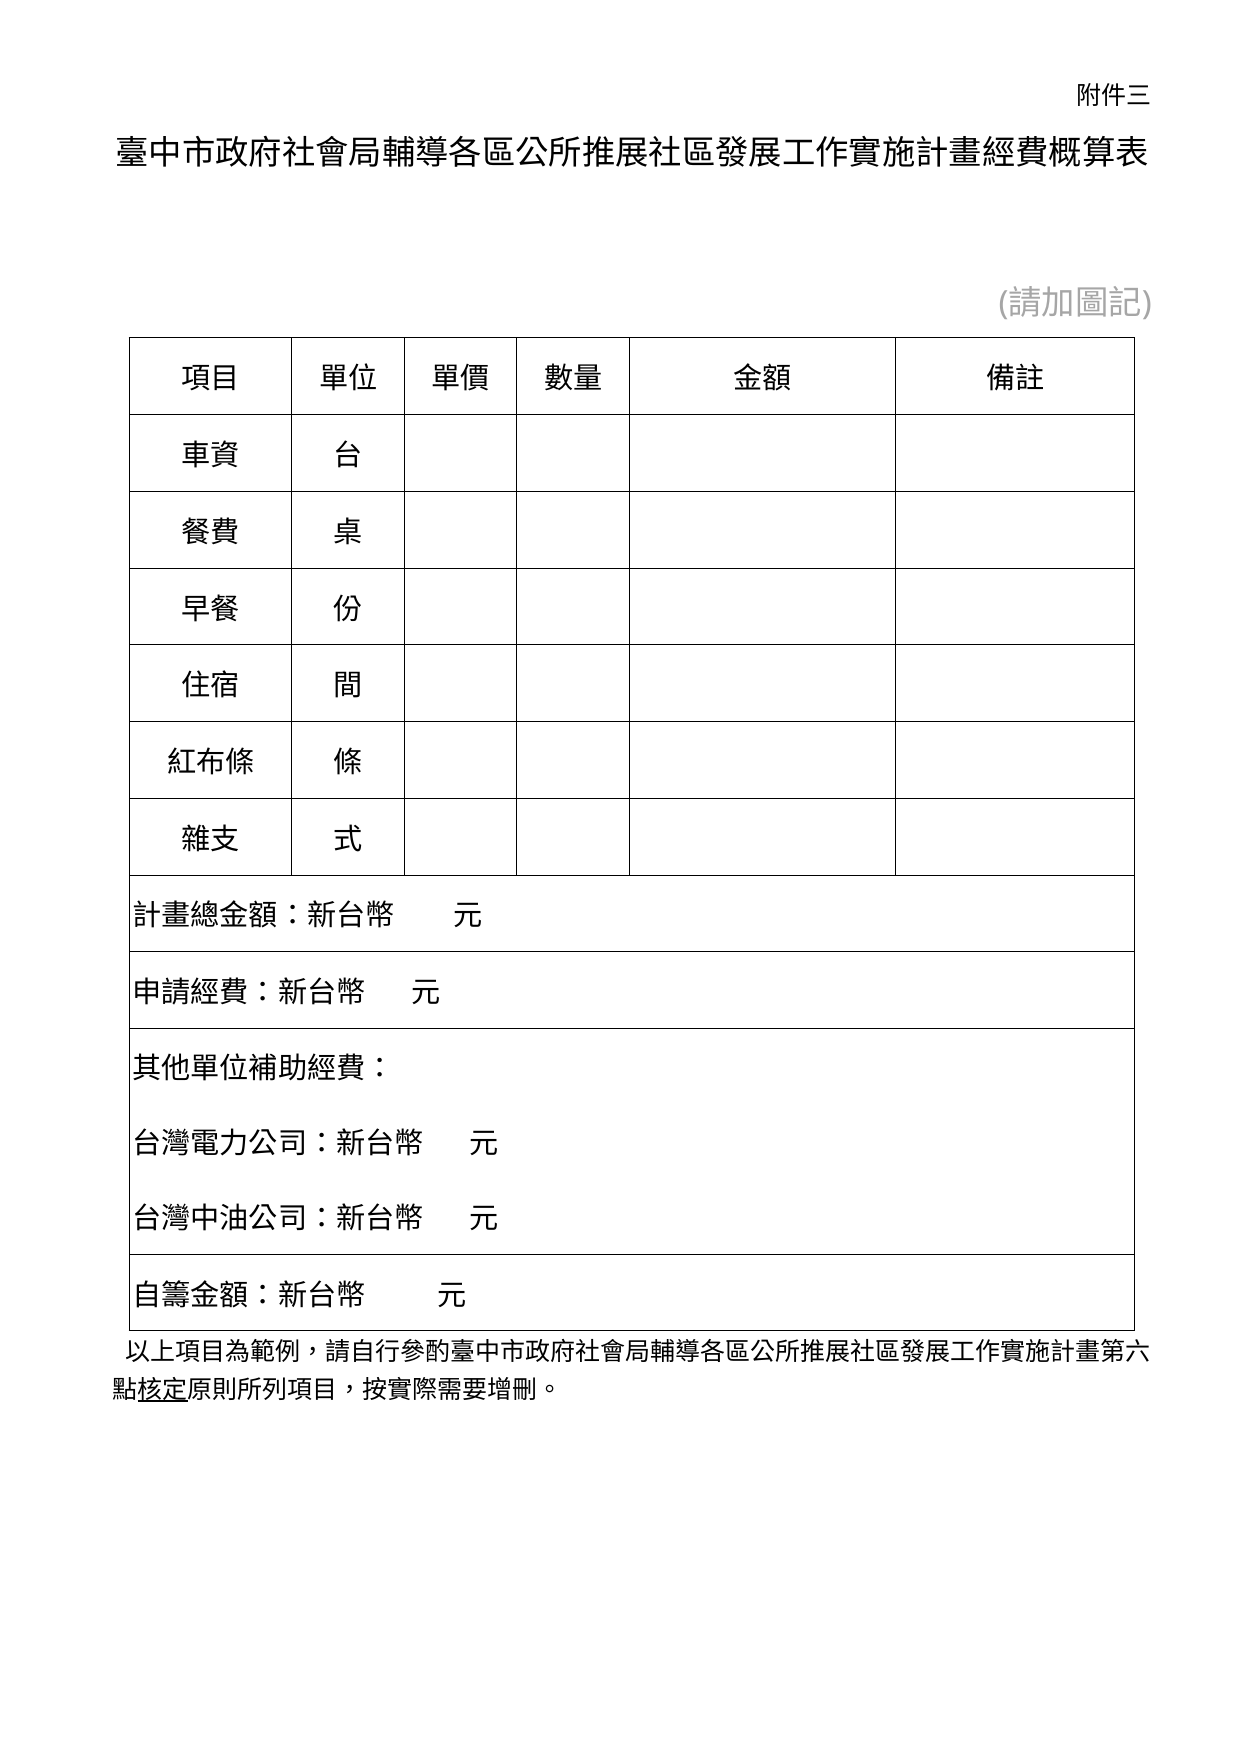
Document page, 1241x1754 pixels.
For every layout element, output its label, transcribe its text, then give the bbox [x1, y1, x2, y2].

text 以上項目為範例，請自行參酌臺中市政府社會局輔導各區公所推展社區發展工作實施計畫第六點核定原則所列項目，按實際需要增刪。 [112, 1331, 1152, 1406]
table_header 單價 [405, 338, 516, 414]
table_cell 住宿 [130, 645, 291, 721]
table_cell 條 [292, 722, 404, 798]
table_cell [517, 645, 629, 721]
table_cell [405, 799, 516, 874]
table_cell [630, 722, 895, 798]
table_cell [896, 645, 1134, 721]
table_header 備註 [896, 338, 1134, 414]
table_cell [517, 722, 629, 798]
table_cell 計畫總金額：新台幣 元 [130, 876, 1134, 951]
table_cell 式 [292, 799, 404, 874]
table_header 單位 [292, 338, 404, 414]
table_cell [405, 415, 516, 491]
table_cell [405, 492, 516, 567]
table_cell [405, 645, 516, 721]
table_cell [896, 569, 1134, 644]
text 附件三 [112, 75, 1152, 112]
table_cell [630, 492, 895, 567]
table_cell [896, 799, 1134, 874]
table_cell 台 [292, 415, 404, 491]
table_cell 車資 [130, 415, 291, 491]
table_cell [630, 645, 895, 721]
table_cell [630, 799, 895, 874]
table_header 金額 [630, 338, 895, 414]
table_header 數量 [517, 338, 629, 414]
table_cell [405, 569, 516, 644]
table_cell [517, 492, 629, 567]
table_cell [896, 722, 1134, 798]
table_cell 雜支 [130, 799, 291, 874]
table_cell [517, 569, 629, 644]
table_cell 桌 [292, 492, 404, 567]
text (請加圖記) [112, 262, 1152, 337]
table_cell 份 [292, 569, 404, 644]
table_cell 紅布條 [130, 722, 291, 798]
table_cell 餐費 [130, 492, 291, 567]
table_cell [630, 569, 895, 644]
table_cell 自籌金額：新台幣 元 [130, 1255, 1134, 1330]
table_cell [517, 415, 629, 491]
table_cell 早餐 [130, 569, 291, 644]
table_cell [517, 799, 629, 874]
table_cell [630, 415, 895, 491]
table_header 項目 [130, 338, 291, 414]
table_cell 間 [292, 645, 404, 721]
text 臺中市政府社會局輔導各區公所推展社區發展工作實施計畫經費概算表 [112, 112, 1152, 187]
table_cell 申請經費：新台幣 元 [130, 952, 1134, 1027]
table_cell [896, 492, 1134, 567]
table_cell [405, 722, 516, 798]
table_cell 其他單位補助經費： 台灣電力公司：新台幣 元 台灣中油公司：新台幣 元 [130, 1029, 1134, 1253]
table_cell [896, 415, 1134, 491]
